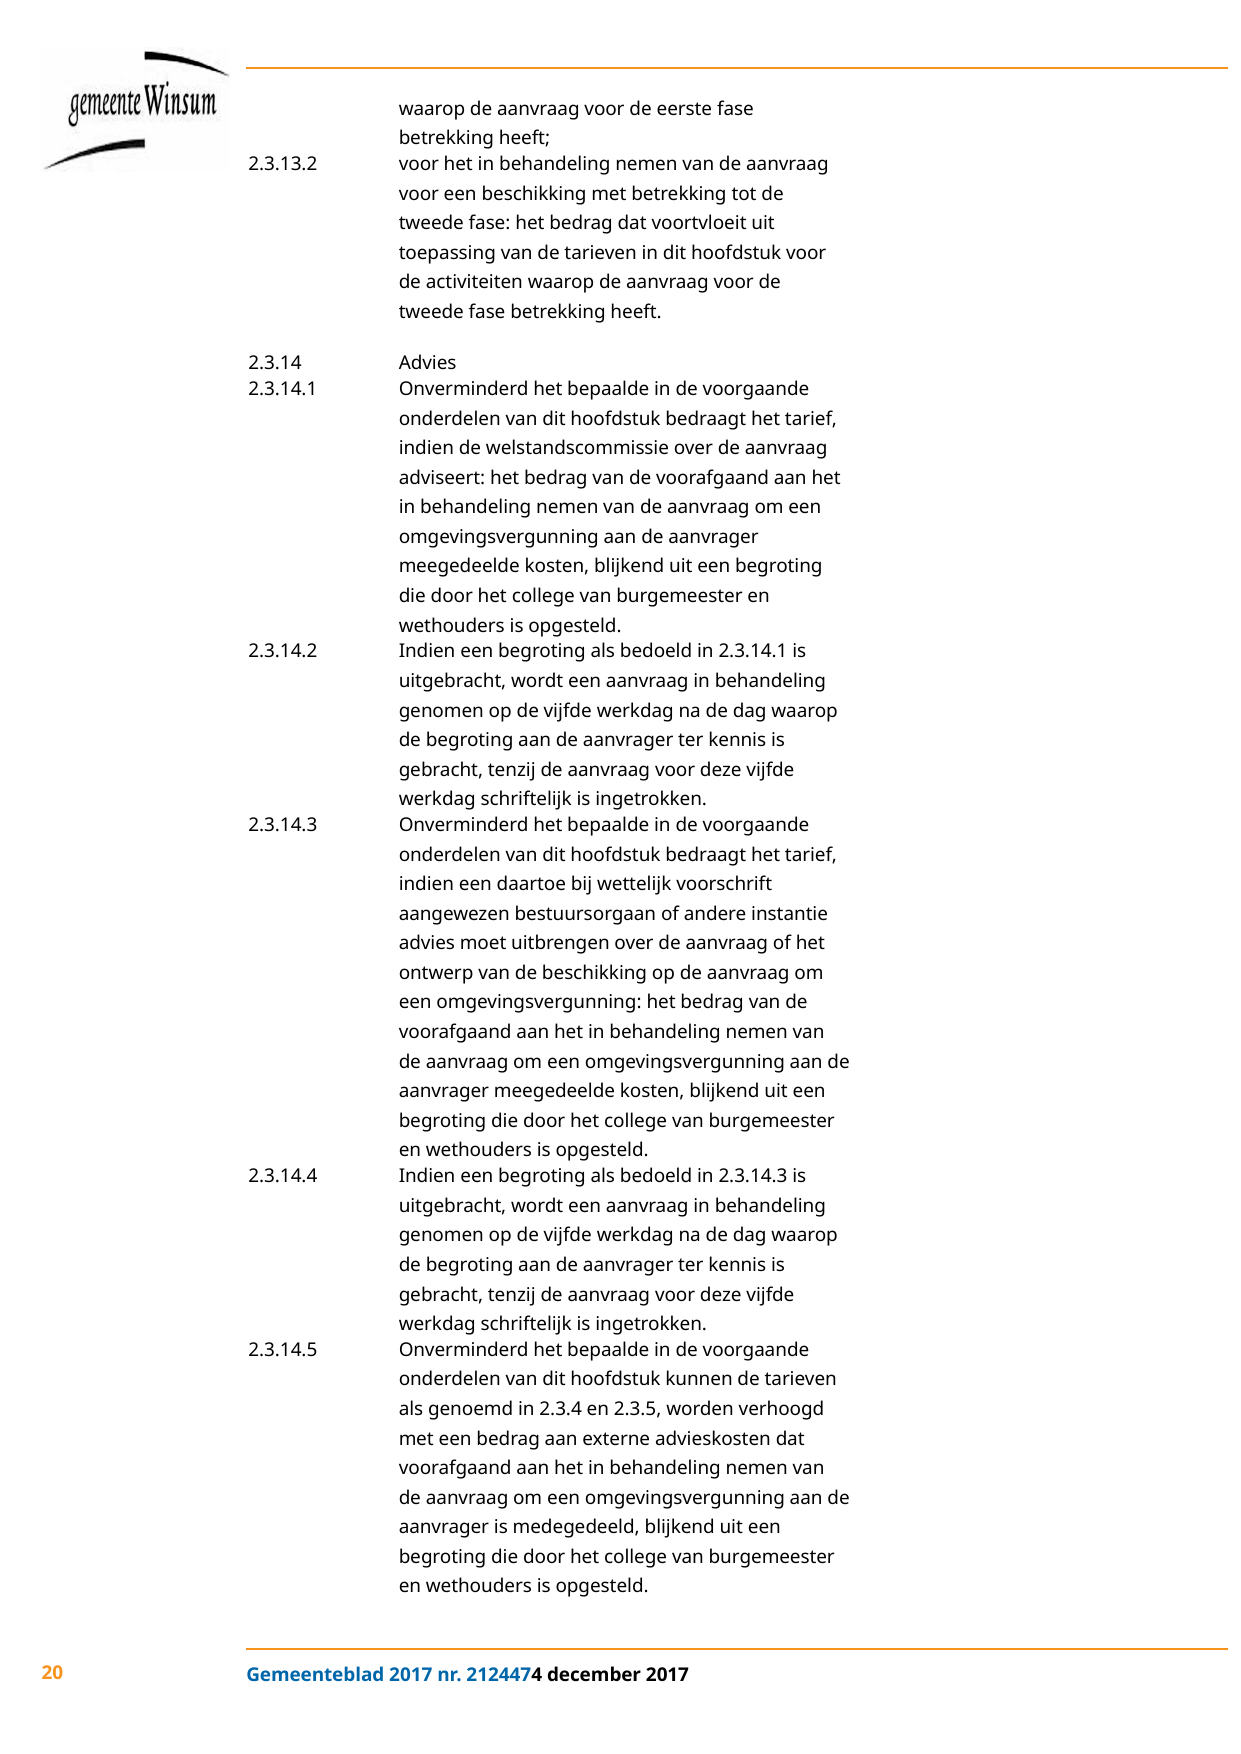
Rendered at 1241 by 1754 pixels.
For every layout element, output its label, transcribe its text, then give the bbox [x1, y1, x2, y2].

table_cell waarop de aanvraag voor de eerste fase betrekking heeft; [399, 95, 850, 150]
table_cell [248, 95, 398, 150]
table_cell [850, 375, 1001, 638]
table_cell [1001, 1163, 1152, 1336]
table_cell [1001, 638, 1152, 811]
table_cell [850, 95, 1001, 150]
table_cell [1001, 375, 1152, 638]
table_cell [850, 1163, 1001, 1336]
table_cell 2.3.13.2 [248, 150, 398, 324]
table_cell 2.3.14.5 [248, 1336, 398, 1598]
table_cell [1001, 1336, 1152, 1598]
table_cell 2.3.14.2 [248, 638, 398, 811]
table_cell 2.3.14 [248, 350, 398, 375]
table_cell [1001, 811, 1152, 1162]
table_cell [850, 324, 1001, 349]
table_cell [1001, 150, 1152, 324]
table_cell [1001, 324, 1152, 349]
table_cell Onverminderd het bepaalde in de voorgaande onderdelen van dit hoofdstuk bedraagt het tarief, indien de welstandscommissie over de aanvraag adviseert: het bedrag van de voorafgaand aan het in behandeling nemen van de aanvraag om een omgevingsvergunning aan de aanvrager meegedeelde kosten, blijkend uit een begroting die door het college van burgemeester en wethouders is opgesteld. [399, 375, 850, 638]
table_cell [248, 324, 398, 349]
table_cell Onverminderd het bepaalde in de voorgaande onderdelen van dit hoofdstuk kunnen de tarieven als genoemd in 2.3.4 en 2.3.5, worden verhoogd met een bedrag aan externe advieskosten dat voorafgaand aan het in behandeling nemen van de aanvraag om een omgevingsvergunning aan de aanvrager is medegedeeld, blijkend uit een begroting die door het college van burgemeester en wethouders is opgesteld. [399, 1336, 850, 1598]
table_cell [399, 324, 850, 349]
table_cell 2.3.14.4 [248, 1163, 398, 1336]
table_cell 2.3.14.1 [248, 375, 398, 638]
table_cell Advies [399, 350, 850, 375]
table_cell Onverminderd het bepaalde in de voorgaande onderdelen van dit hoofdstuk bedraagt het tarief, indien een daartoe bij wettelijk voorschrift aangewezen bestuursorgaan of andere instantie advies moet uitbrengen over de aanvraag of het ontwerp van de beschikking op de aanvraag om een omgevingsvergunning: het bedrag van de voorafgaand aan het in behandeling nemen van de aanvraag om een omgevingsvergunning aan de aanvrager meegedeelde kosten, blijkend uit een begroting die door het college van burgemeester en wethouders is opgesteld. [399, 811, 850, 1162]
table_cell voor het in behandeling nemen van de aanvraag voor een beschikking met betrekking tot de tweede fase: het bedrag dat voortvloeit uit toepassing van de tarieven in dit hoofdstuk voor de activiteiten waarop de aanvraag voor de tweede fase betrekking heeft. [399, 150, 850, 324]
table_cell [1001, 350, 1152, 375]
table_cell [850, 1336, 1001, 1598]
picture [41, 47, 231, 172]
table_cell [1001, 95, 1152, 150]
table_cell Indien een begroting als bedoeld in 2.3.14.3 is uitgebracht, wordt een aanvraag in behandeling genomen op de vijfde werkdag na de dag waarop de begroting aan de aanvrager ter kennis is gebracht, tenzij de aanvraag voor deze vijfde werkdag schriftelijk is ingetrokken. [399, 1163, 850, 1336]
table_cell 2.3.14.3 [248, 811, 398, 1162]
table_cell [850, 638, 1001, 811]
table_cell [850, 811, 1001, 1162]
table_cell Indien een begroting als bedoeld in 2.3.14.1 is uitgebracht, wordt een aanvraag in behandeling genomen op de vijfde werkdag na de dag waarop de begroting aan de aanvrager ter kennis is gebracht, tenzij de aanvraag voor deze vijfde werkdag schriftelijk is ingetrokken. [399, 638, 850, 811]
table_cell [850, 150, 1001, 324]
table_cell [850, 350, 1001, 375]
